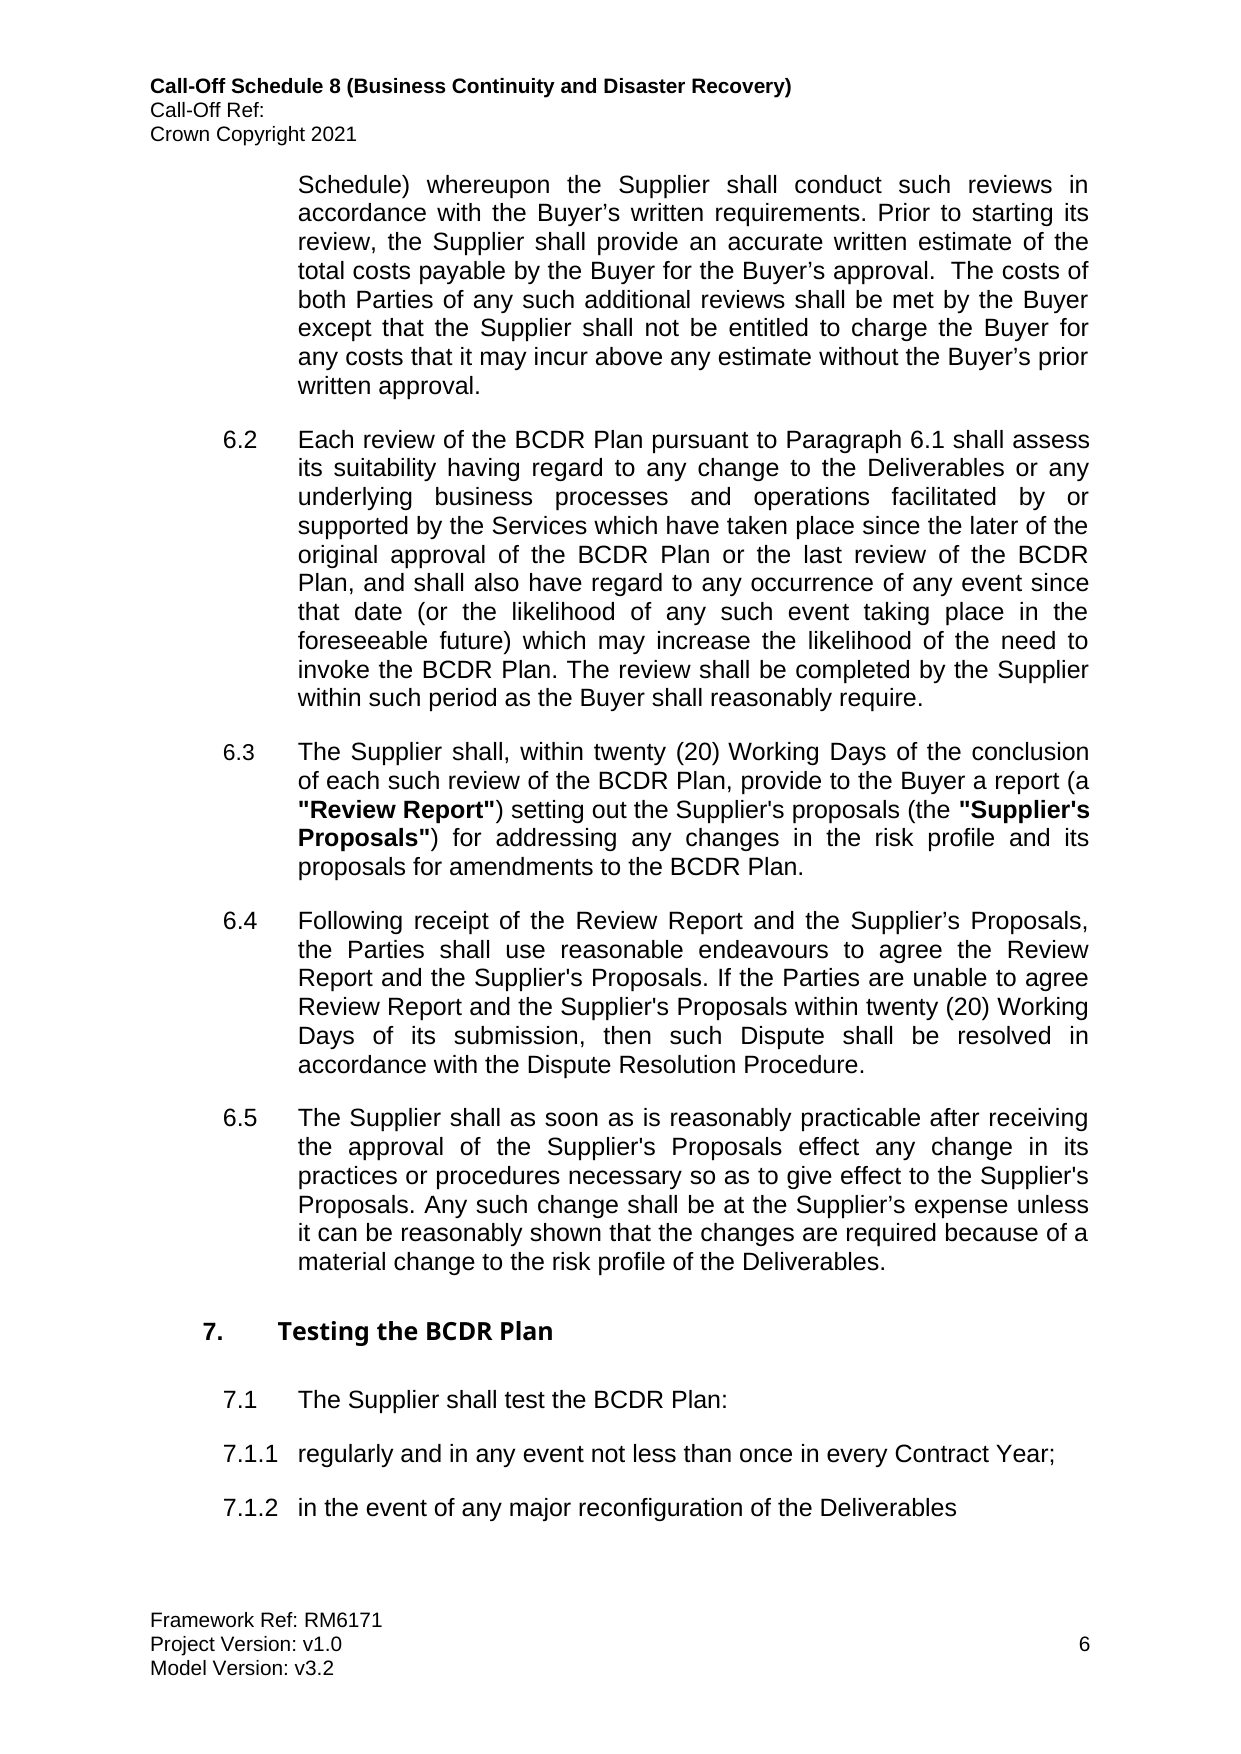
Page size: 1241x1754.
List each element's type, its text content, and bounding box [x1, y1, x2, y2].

list Schedule) whereupon the Supplier shall conduct such reviews in accordance with the Buyer’s written requirements. Prior to starting its review, the Supplier shall provide an accurate written estimate of the total costs payable by the Buyer for the Buyer’s approval. The costs of both Parties of any such additional reviews shall be met by the Buyer except that the Supplier shall not be entitled to charge the Buyer for any costs that it may incur above any estimate without the Buyer’s prior written approval. [223, 170, 1090, 400]
list The Supplier shall, within twenty (20) Working Days of the conclusion of each such review of the BCDR Plan, provide to the Buyer a report (a "Review Report") setting out the Supplier's proposals (the "Supplier's Proposals") for addressing any changes in the risk profile and its proposals for amendments to the BCDR Plan. [223, 737, 1090, 881]
list in the event of any major reconfiguration of the Deliverables [223, 1492, 1090, 1521]
list The Supplier shall as soon as is reasonably practicable after receiving the approval of the Supplier's Proposals effect any change in its practices or procedures necessary so as to give effect to the Supplier's Proposals. Any such change shall be at the Supplier’s expense unless it can be reasonably shown that the changes are required because of a material change to the risk profile of the Deliverables. [223, 1103, 1090, 1276]
list The Supplier shall test the BCDR Plan: [223, 1385, 1090, 1414]
list Following receipt of the Review Report and the Supplier’s Proposals, the Parties shall use reasonable endeavours to agree the Review Report and the Supplier's Proposals. If the Parties are unable to agree Review Report and the Supplier's Proposals within twenty (20) Working Days of its submission, then such Dispute shall be resolved in accordance with the Dispute Resolution Procedure. [223, 906, 1090, 1078]
list regularly and in any event not less than once in every Contract Year; [223, 1439, 1090, 1467]
list Each review of the BCDR Plan pursuant to Paragraph 6.1 shall assess its suitability having regard to any change to the Deliverables or any underlying business processes and operations facilitated by or supported by the Services which have taken place since the later of the original approval of the BCDR Plan or the last review of the BCDR Plan, and shall also have regard to any occurrence of any event since that date (or the likelihood of any such event taking place in the foreseeable future) which may increase the likelihood of the need to invoke the BCDR Plan. The review shall be completed by the Supplier within such period as the Buyer shall reasonably require. [223, 425, 1090, 712]
list Testing the BCDR Plan [202, 1313, 1090, 1347]
